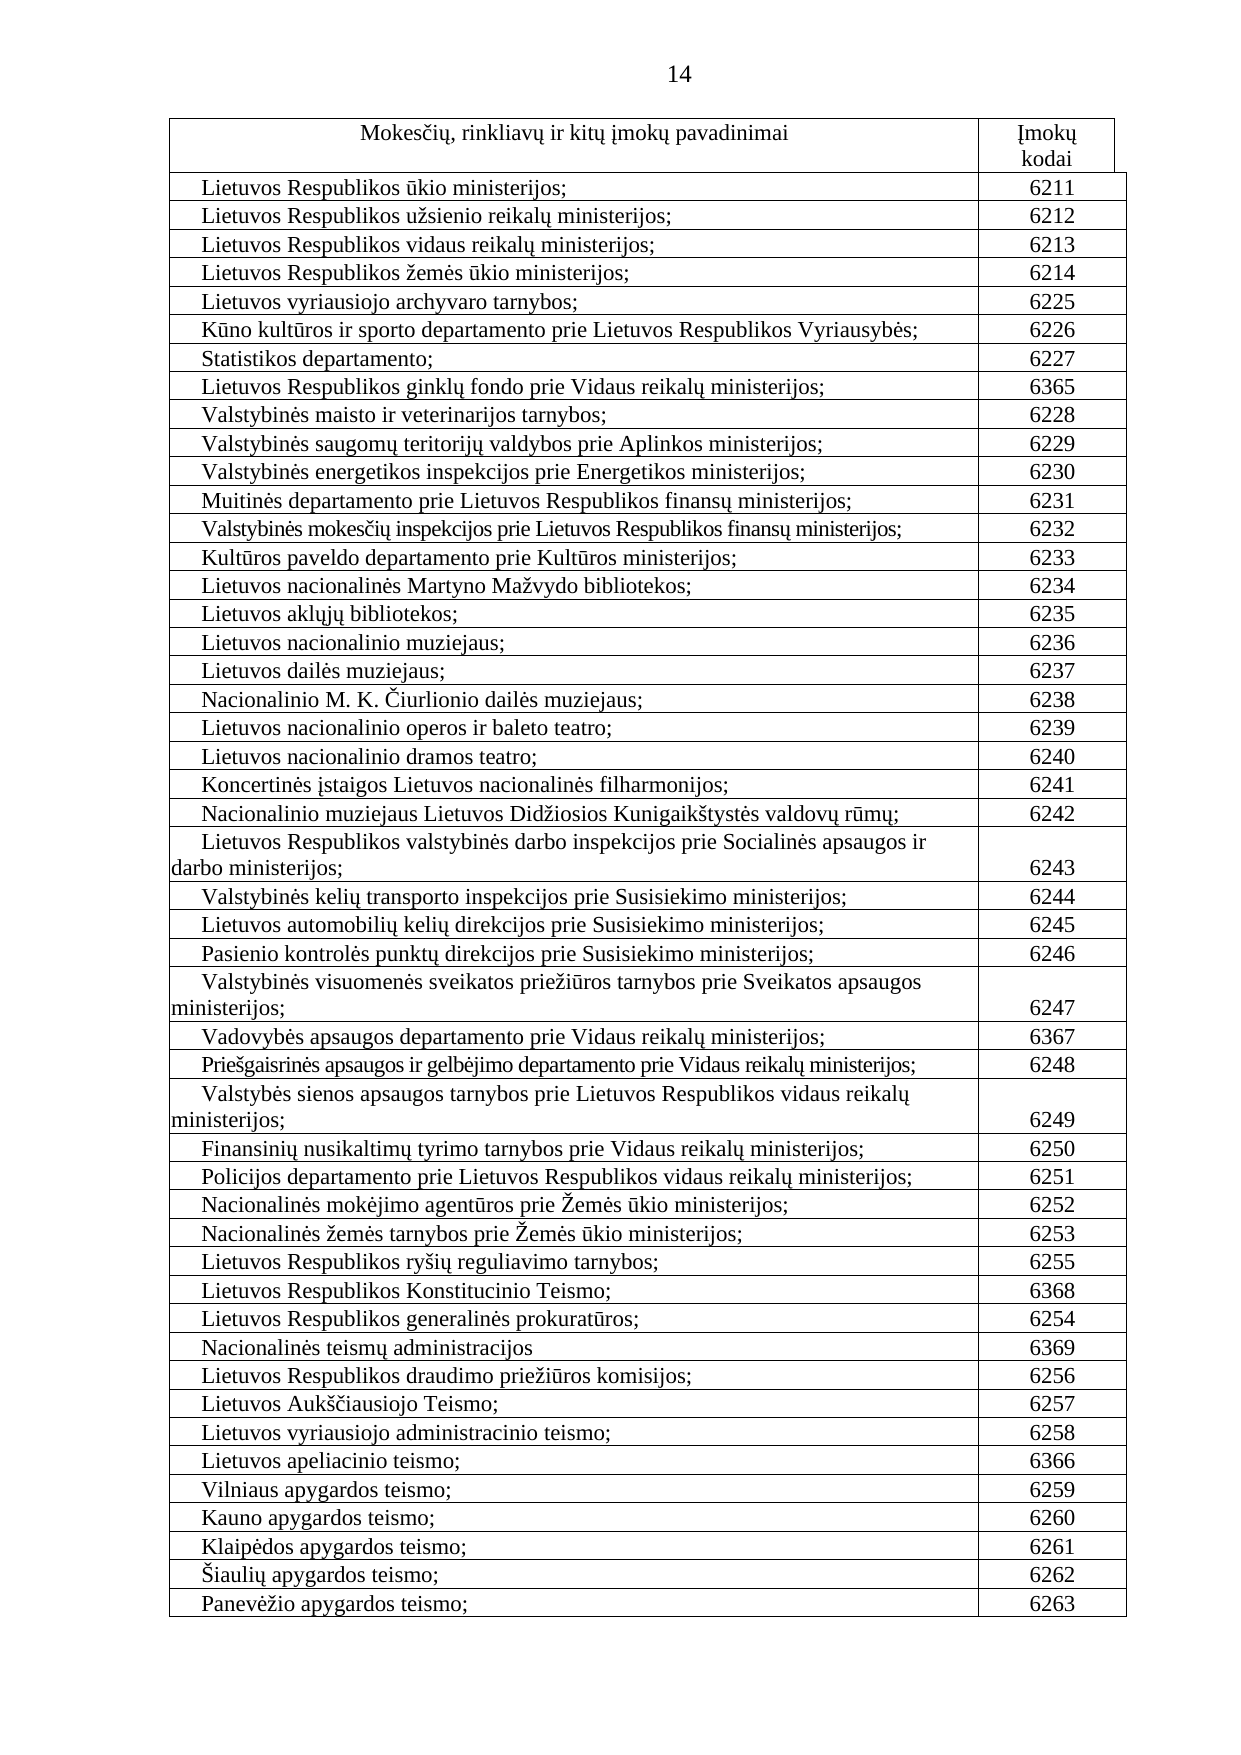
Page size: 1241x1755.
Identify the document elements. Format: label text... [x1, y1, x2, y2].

table_cell Valstybinės kelių transporto inspekcijos prie Susisiekimo ministerijos; [170, 882, 978, 909]
table_cell 6225 [979, 287, 1126, 314]
table_cell Lietuvos nacionalinio muziejaus; [170, 628, 978, 655]
table_cell Statistikos departamento; [170, 344, 978, 371]
table_cell Lietuvos nacionalinio dramos teatro; [170, 742, 978, 769]
table_cell 6234 [979, 571, 1126, 598]
table_cell Lietuvos Respublikos ryšių reguliavimo tarnybos; [170, 1247, 978, 1275]
table_cell 6236 [979, 628, 1126, 655]
table_cell Lietuvos vyriausiojo archyvaro tarnybos; [170, 287, 978, 314]
table_cell 6254 [979, 1304, 1126, 1332]
table_cell Lietuvos Respublikos ūkio ministerijos; [170, 173, 978, 200]
table_cell 6251 [979, 1162, 1126, 1189]
table_cell Lietuvos Respublikos Konstitucinio Teismo; [170, 1276, 978, 1303]
table_cell Vadovybės apsaugos departamento prie Vidaus reikalų ministerijos; [170, 1022, 978, 1049]
table_cell Priešgaisrinės apsaugos ir gelbėjimo departamento prie Vidaus reikalų ministerijos; [170, 1050, 978, 1078]
table_cell Lietuvos Respublikos ginklų fondo prie Vidaus reikalų ministerijos; [170, 372, 978, 399]
table_cell Lietuvos Aukščiausiojo Teismo; [170, 1390, 978, 1417]
table_cell 6243 [979, 827, 1126, 881]
table_cell Lietuvos automobilių kelių direkcijos prie Susisiekimo ministerijos; [170, 910, 978, 938]
table_cell Kūno kultūros ir sporto departamento prie Lietuvos Respublikos Vyriausybės; [170, 315, 978, 342]
table_cell 6244 [979, 882, 1126, 909]
table_cell 6214 [979, 258, 1126, 286]
table_cell 6233 [979, 543, 1126, 570]
table_cell 6367 [979, 1022, 1126, 1049]
table_cell 6240 [979, 742, 1126, 769]
table_cell 6248 [979, 1050, 1126, 1078]
table_cell 6253 [979, 1219, 1126, 1246]
table_cell 6252 [979, 1190, 1126, 1218]
table_cell 6241 [979, 770, 1126, 797]
table_cell 6365 [979, 372, 1126, 399]
table_cell Lietuvos Respublikos užsienio reikalų ministerijos; [170, 201, 978, 229]
table_cell 6226 [979, 315, 1126, 342]
table_cell Kauno apygardos teismo; [170, 1503, 978, 1531]
table_cell 6239 [979, 713, 1126, 741]
table_header [1115, 118, 1126, 172]
table_cell Valstybinės visuomenės sveikatos priežiūros tarnybos prie Sveikatos apsaugos ministerijos; [170, 967, 978, 1021]
table_cell 6249 [979, 1079, 1126, 1132]
table_header Įmokų kodai [979, 119, 1114, 172]
table_cell Lietuvos vyriausiojo administracinio teismo; [170, 1418, 978, 1445]
table_cell Klaipėdos apygardos teismo; [170, 1532, 978, 1559]
table_cell 6261 [979, 1532, 1126, 1559]
table_cell Valstybinės maisto ir veterinarijos tarnybos; [170, 400, 978, 428]
table_cell 6250 [979, 1134, 1126, 1161]
table_cell 6235 [979, 600, 1126, 627]
table_cell 6245 [979, 910, 1126, 938]
table_cell 6247 [979, 967, 1126, 1021]
table_cell Valstybinės saugomų teritorijų valdybos prie Aplinkos ministerijos; [170, 429, 978, 456]
table_cell 6263 [979, 1589, 1126, 1616]
table_cell Lietuvos Respublikos žemės ūkio ministerijos; [170, 258, 978, 286]
table_cell Vilniaus apygardos teismo; [170, 1475, 978, 1502]
table_cell 6366 [979, 1446, 1126, 1474]
table_header Mokesčių, rinkliavų ir kitų įmokų pavadinimai [170, 119, 978, 172]
table_cell Nacionalinio muziejaus Lietuvos Didžiosios Kunigaikštystės valdovų rūmų; [170, 799, 978, 826]
table_cell Lietuvos nacionalinės Martyno Mažvydo bibliotekos; [170, 571, 978, 598]
table_cell Lietuvos aklųjų bibliotekos; [170, 600, 978, 627]
table_cell Lietuvos Respublikos generalinės prokuratūros; [170, 1304, 978, 1332]
table_cell 6213 [979, 230, 1126, 257]
table_cell Lietuvos dailės muziejaus; [170, 656, 978, 684]
table_cell 6211 [979, 173, 1126, 200]
table_cell 6238 [979, 685, 1126, 712]
table_cell 6369 [979, 1333, 1126, 1360]
table_cell Valstybės sienos apsaugos tarnybos prie Lietuvos Respublikos vidaus reikalų ministerijos; [170, 1079, 978, 1132]
table_cell 6227 [979, 344, 1126, 371]
table_cell Nacionalinio M. K. Čiurlionio dailės muziejaus; [170, 685, 978, 712]
table_cell 6242 [979, 799, 1126, 826]
table_cell Lietuvos Respublikos draudimo priežiūros komisijos; [170, 1361, 978, 1388]
table_cell Koncertinės įstaigos Lietuvos nacionalinės filharmonijos; [170, 770, 978, 797]
table_cell Nacionalinės teismų administracijos [170, 1333, 978, 1360]
table_cell 6260 [979, 1503, 1126, 1531]
table_cell Valstybinės mokesčių inspekcijos prie Lietuvos Respublikos finansų ministerijos; [170, 514, 978, 542]
table_cell 6256 [979, 1361, 1126, 1388]
table_cell Lietuvos Respublikos vidaus reikalų ministerijos; [170, 230, 978, 257]
table_cell 6368 [979, 1276, 1126, 1303]
table_cell Muitinės departamento prie Lietuvos Respublikos finansų ministerijos; [170, 486, 978, 513]
table_cell 6231 [979, 486, 1126, 513]
table_cell Šiaulių apygardos teismo; [170, 1560, 978, 1587]
table_cell 6232 [979, 514, 1126, 542]
table_cell Nacionalinės mokėjimo agentūros prie Žemės ūkio ministerijos; [170, 1190, 978, 1218]
table_cell Lietuvos Respublikos valstybinės darbo inspekcijos prie Socialinės apsaugos ir darbo ministerijos; [170, 827, 978, 881]
table_cell 6255 [979, 1247, 1126, 1275]
table_cell 6257 [979, 1390, 1126, 1417]
table_cell Lietuvos nacionalinio operos ir baleto teatro; [170, 713, 978, 741]
table_cell Policijos departamento prie Lietuvos Respublikos vidaus reikalų ministerijos; [170, 1162, 978, 1189]
table_cell Pasienio kontrolės punktų direkcijos prie Susisiekimo ministerijos; [170, 939, 978, 966]
table_cell Finansinių nusikaltimų tyrimo tarnybos prie Vidaus reikalų ministerijos; [170, 1134, 978, 1161]
table_cell Lietuvos apeliacinio teismo; [170, 1446, 978, 1474]
table_cell Nacionalinės žemės tarnybos prie Žemės ūkio ministerijos; [170, 1219, 978, 1246]
table_cell 6229 [979, 429, 1126, 456]
table_cell 6262 [979, 1560, 1126, 1587]
table_cell 6228 [979, 400, 1126, 428]
table_cell 6237 [979, 656, 1126, 684]
table_cell 6259 [979, 1475, 1126, 1502]
table_cell 6212 [979, 201, 1126, 229]
table_cell Panevėžio apygardos teismo; [170, 1589, 978, 1616]
table_cell 6246 [979, 939, 1126, 966]
table_cell 6230 [979, 457, 1126, 485]
table_cell Valstybinės energetikos inspekcijos prie Energetikos ministerijos; [170, 457, 978, 485]
table_cell Kultūros paveldo departamento prie Kultūros ministerijos; [170, 543, 978, 570]
table_cell 6258 [979, 1418, 1126, 1445]
